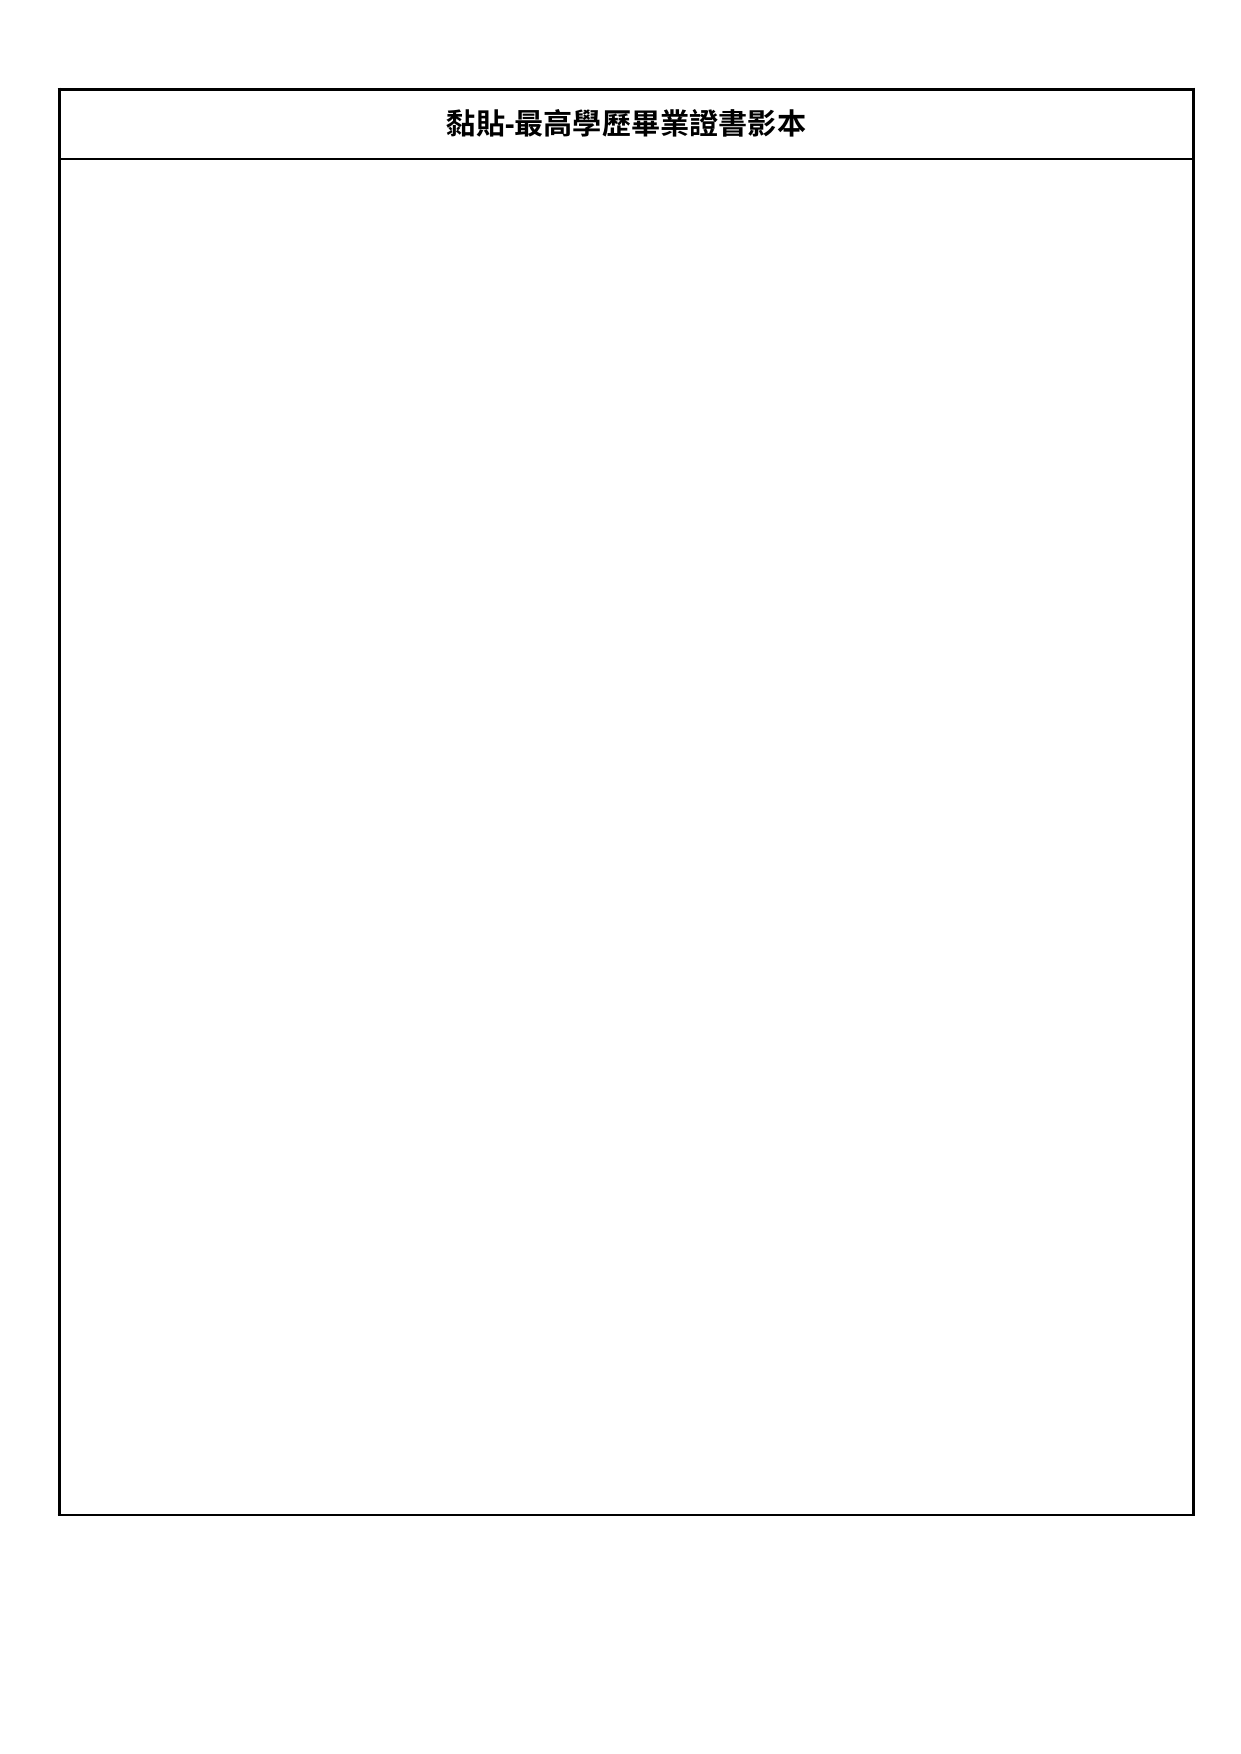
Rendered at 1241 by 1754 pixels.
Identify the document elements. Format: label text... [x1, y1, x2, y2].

table_header 黏貼-最高學歷畢業證書影本 [61, 91, 1192, 158]
table_cell [61, 160, 1192, 1514]
